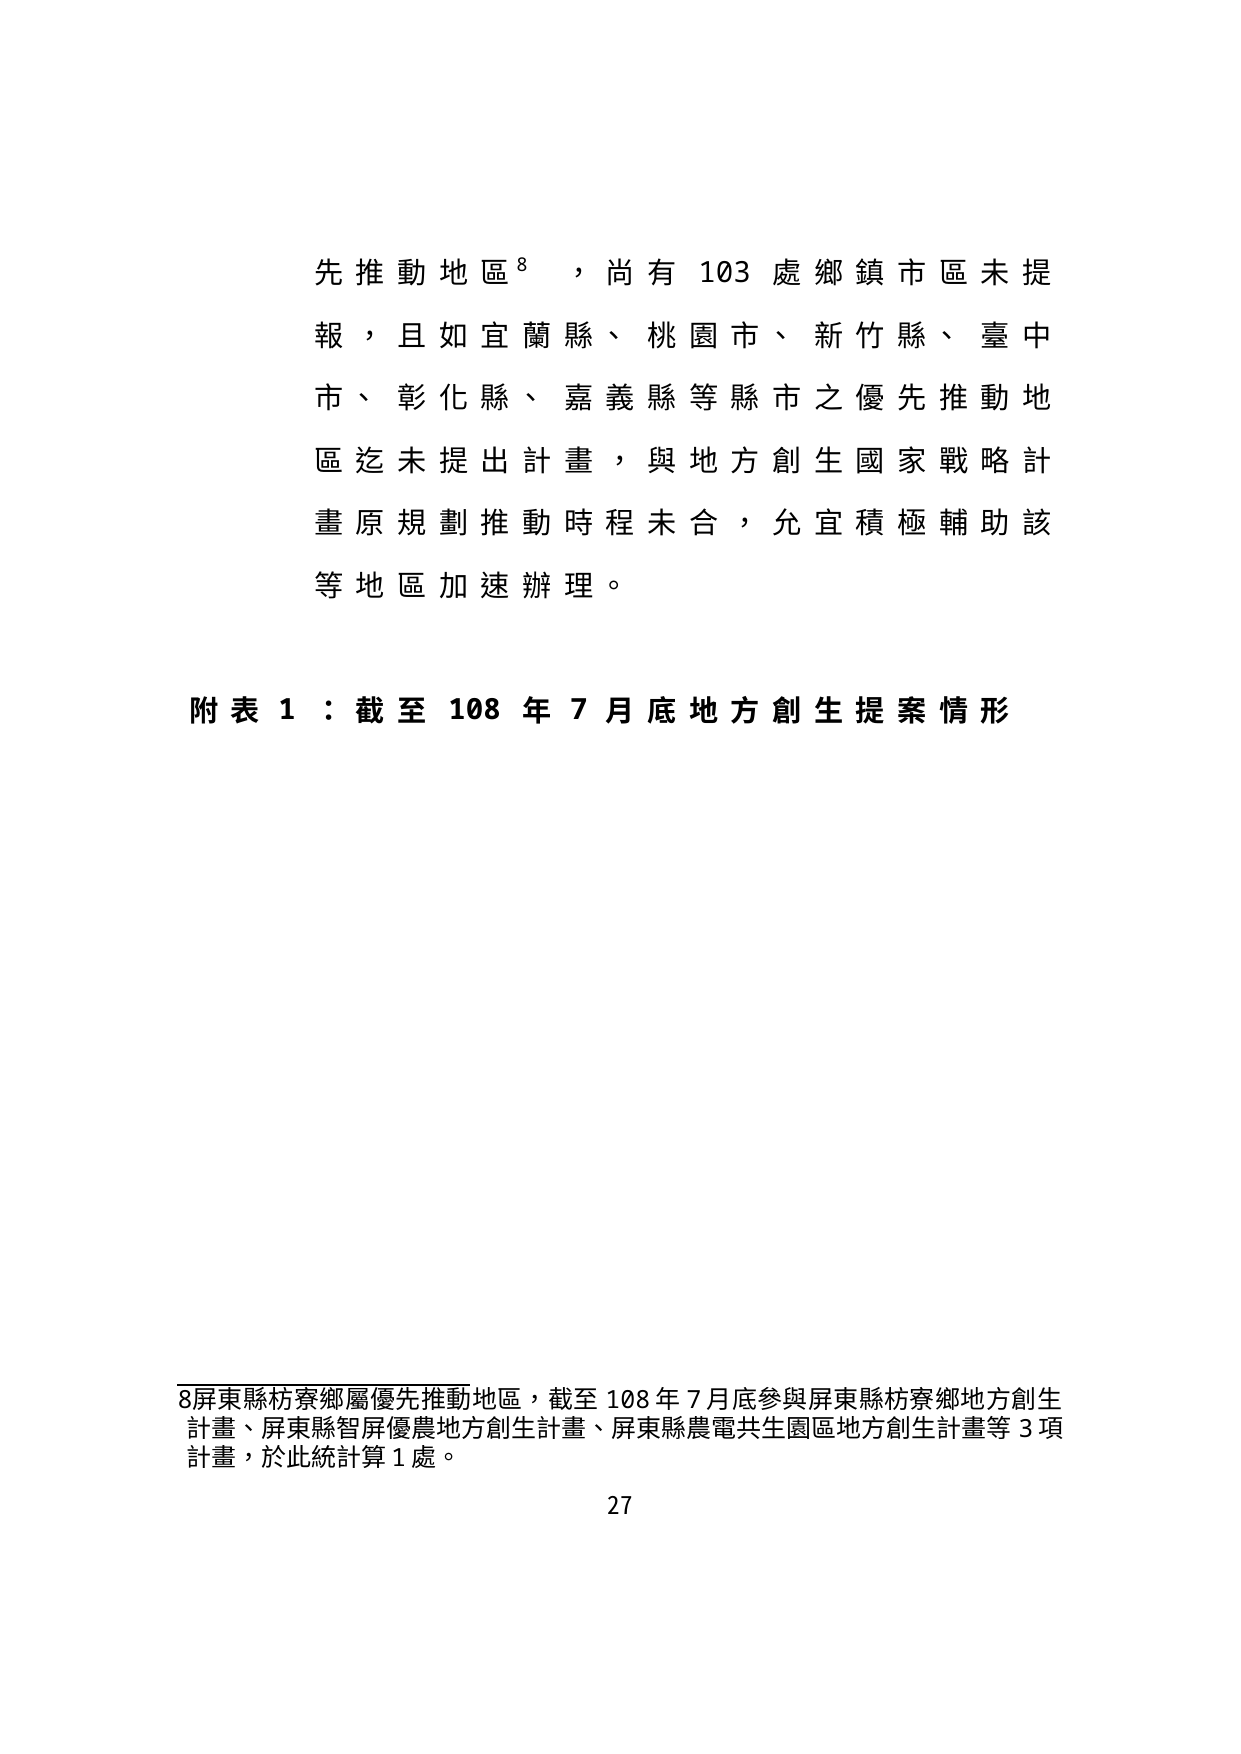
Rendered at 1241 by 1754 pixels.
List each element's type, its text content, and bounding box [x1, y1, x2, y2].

text 附表1：截至108年7月底地方創生提案情形 [183, 667, 1058, 729]
text 屏東縣枋寮鄉屬優先推動地區，截至108年7月底參與屏東縣枋寮鄉地方創生計畫、屏東縣智屏優農地方創生計畫、屏東縣農電共生園區地方創生計畫等3項計畫，於此統計算1處。 [177, 1385, 1063, 1473]
text 經洽國發會提供地方創生事業之提案情形，據說明：截至108年7月底地方政府已提報27件地方創生計畫(40處鄉鎮區)（詳附表1），其中 4件計畫已陳報「行政院地方創生會報」工作會議並完成媒合，23件計畫收件輔導中，尚待後續落實執行；惟已提報計畫中，僅含括31處優先推動地區，尚有103處鄉鎮市區未提報，且如宜蘭縣、桃園市、新竹縣、臺中市、彰化縣、嘉義縣等縣市之優先推動地區迄未提出計畫，與地方創生國家戰略計畫原規劃推動時程未合，允宜積極輔助該等地區加速辦理。 [271, 229, 1058, 604]
